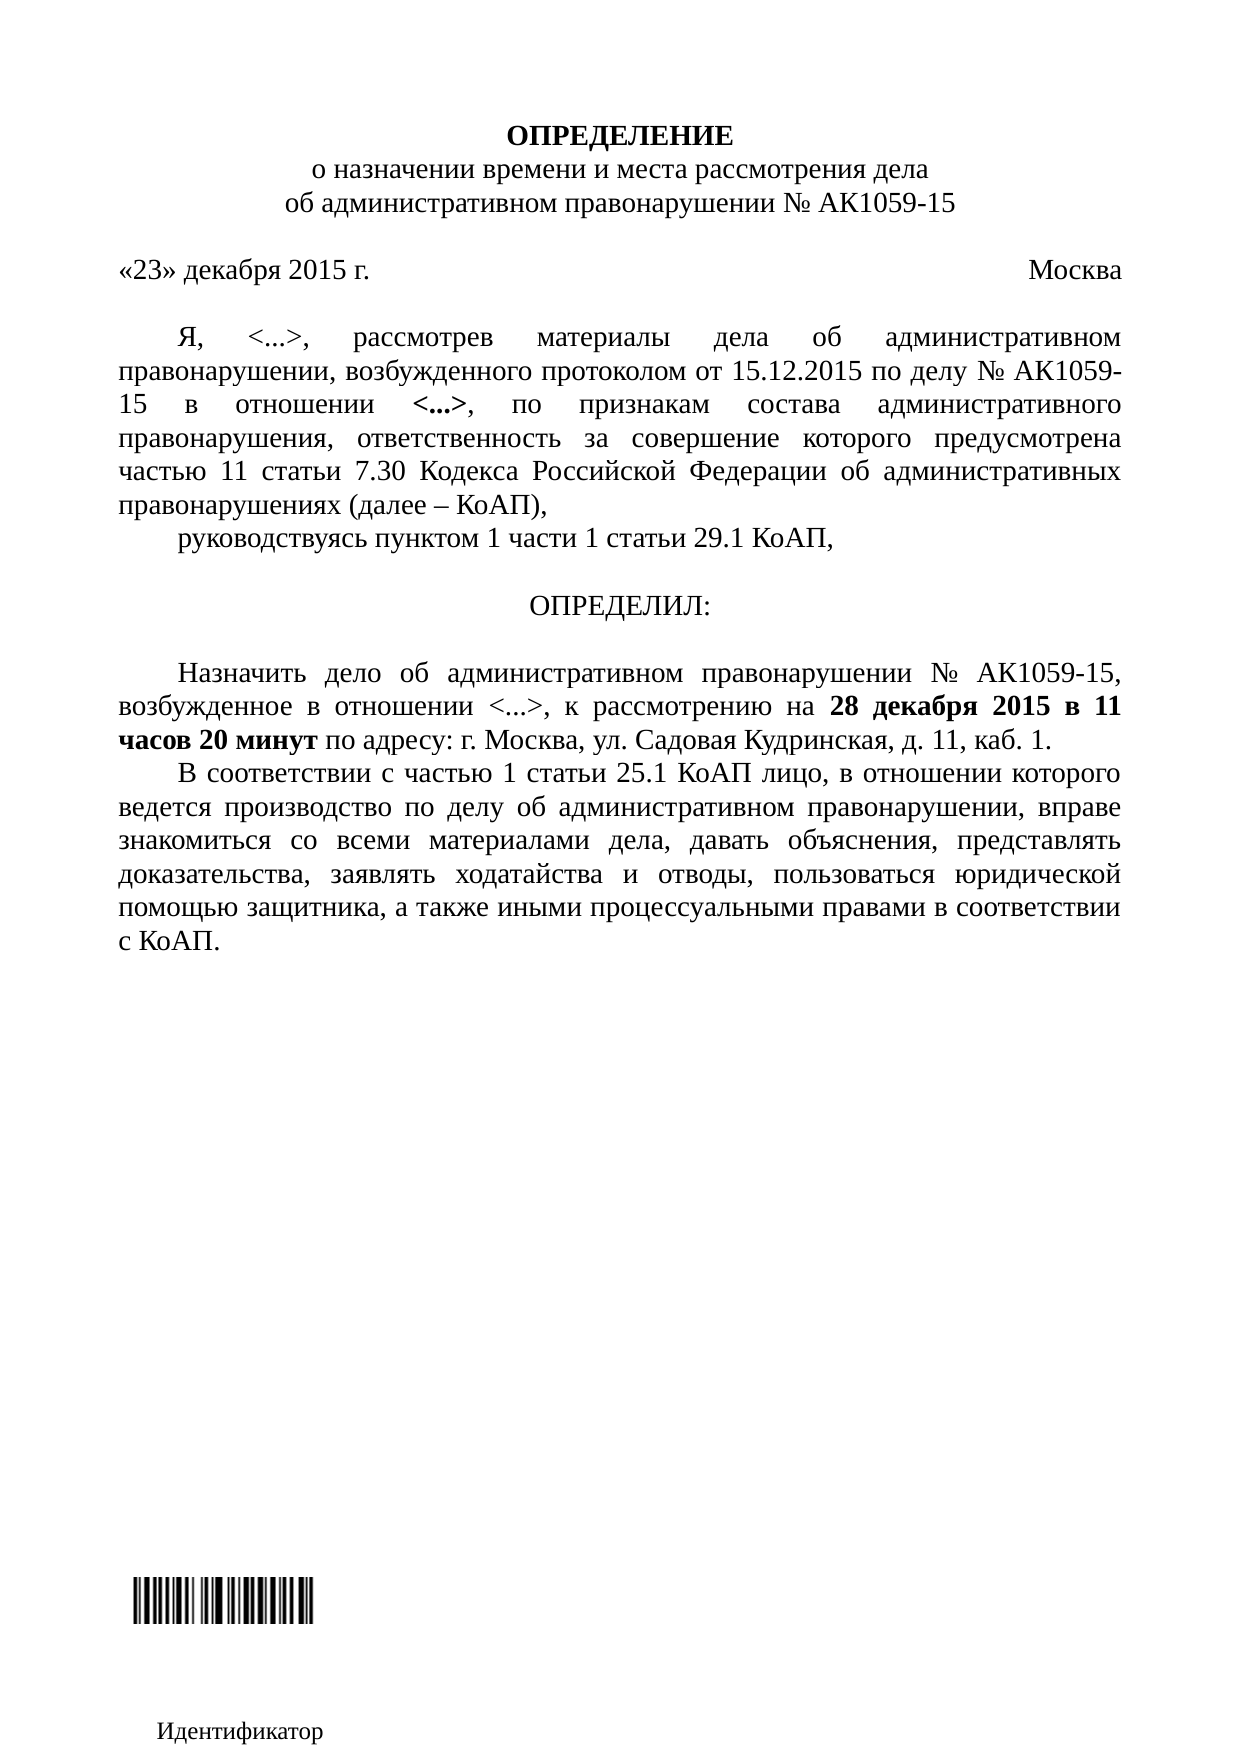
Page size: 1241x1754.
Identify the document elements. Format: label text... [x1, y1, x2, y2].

text Назначить дело об административном правонарушении № АК1059-15, возбужденное в отношении <...>, к рассмотрению на 28 декабря 2015 в 11 часов 20 минут по адресу: г. Москва, ул. Садовая Кудринская, д. 11, каб. 1. [118, 655, 1122, 755]
text В соответствии с частью 1 статьи 25.1 КоАП лицо, в отношении которого ведется производство по делу об административном правонарушении, вправе знакомиться со всеми материалами дела, давать объяснения, представлять доказательства, заявлять ходатайства и отводы, пользоваться юридической помощью защитника, а также иными процессуальными правами в соответствии с КоАП. [118, 755, 1122, 957]
text руководствуясь пунктом 1 части 1 статьи 29.1 КоАП, [118, 521, 1122, 554]
picture [118, 1577, 331, 1624]
text о назначении времени и места рассмотрения дела [118, 152, 1122, 185]
subtitle ОПРЕДЕЛЕНИЕ [118, 118, 1122, 152]
text об административном правонарушении № АК1059-15 [118, 185, 1122, 219]
text ОПРЕДЕЛИЛ: [118, 588, 1122, 621]
text Я, <...>, рассмотрев материалы дела об административном правонарушении, возбужденного протоколом от 15.12.2015 по делу № АК1059-15 в отношении <...>, по признакам состава административного правонарушения, ответственность за совершение которого предусмотрена частью 11 статьи 7.30 Кодекса Российской Федерации об административных правонарушениях (далее – КоАП), [118, 319, 1122, 521]
text «23» декабря 2015 г. Москва [118, 252, 1122, 286]
